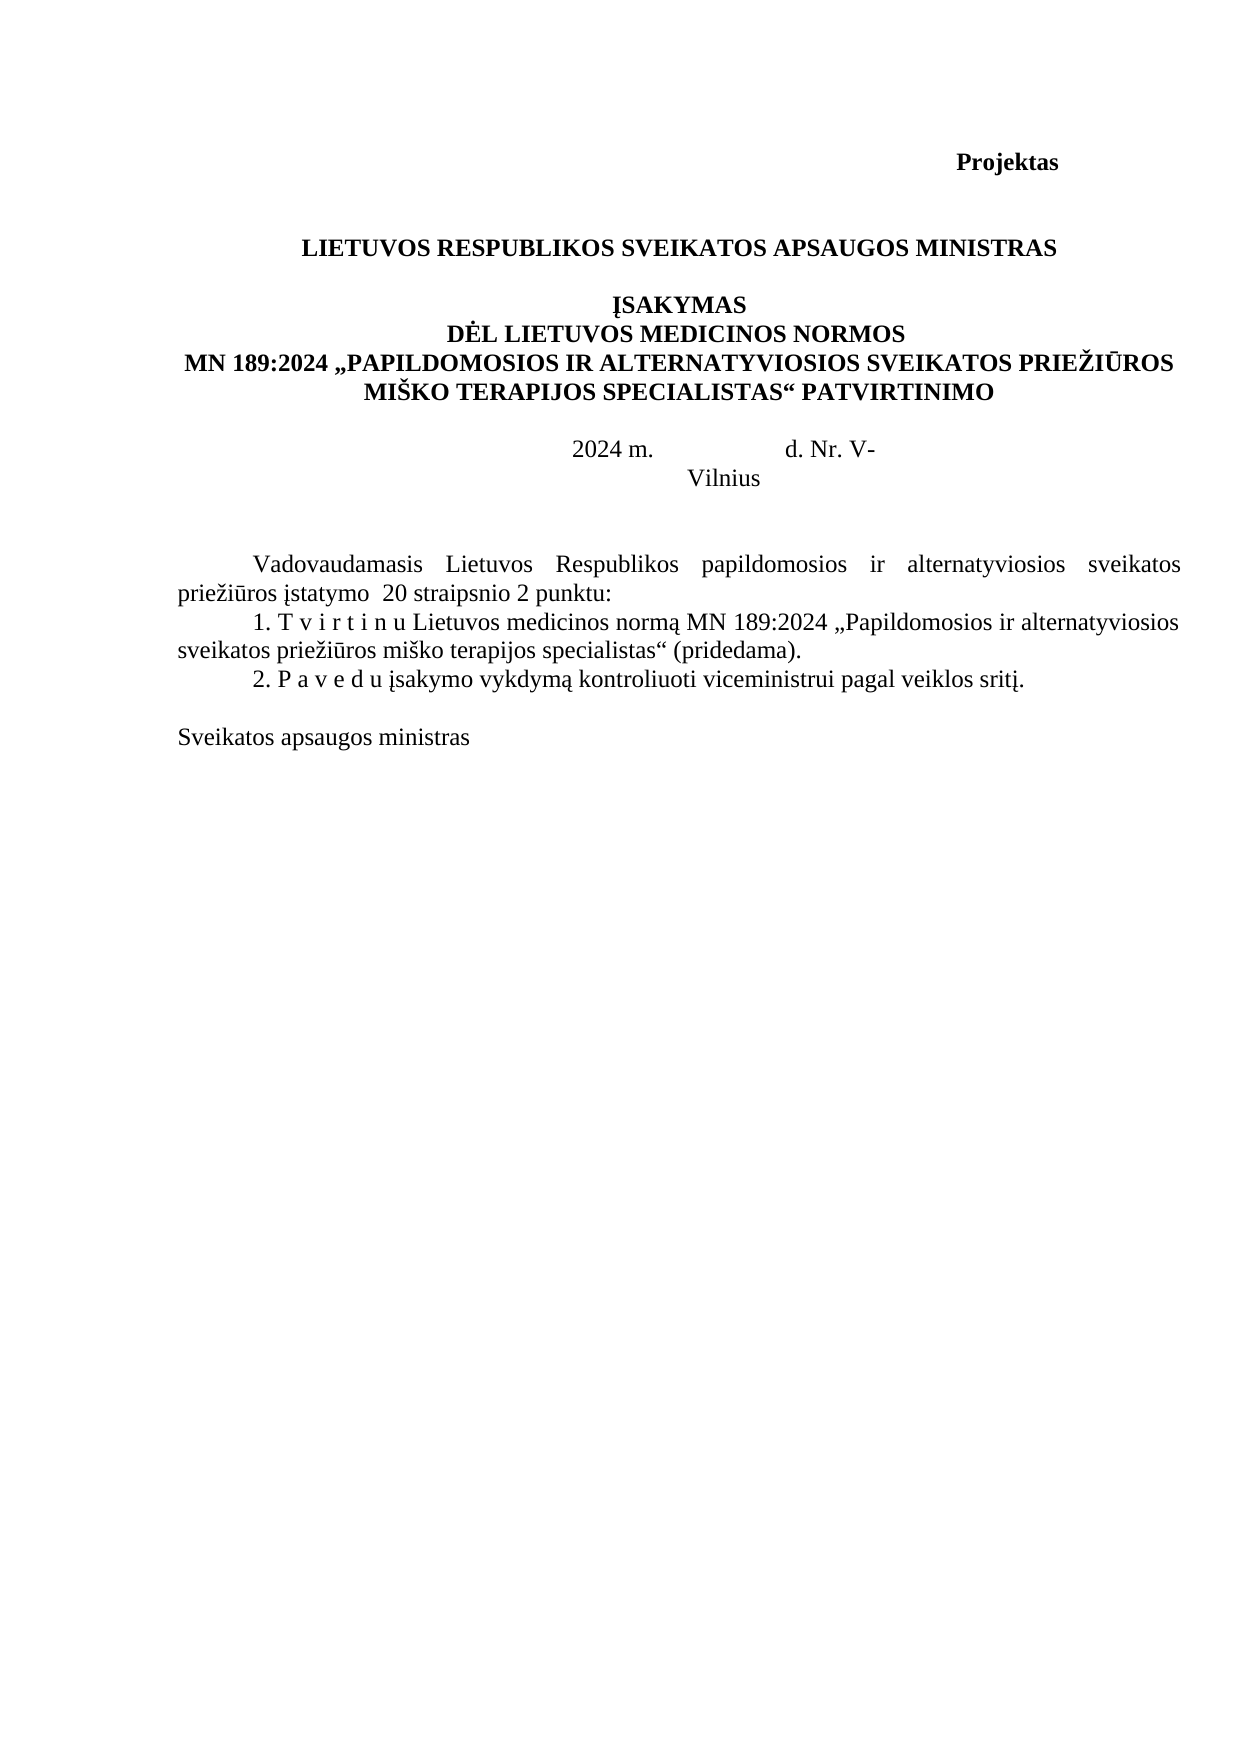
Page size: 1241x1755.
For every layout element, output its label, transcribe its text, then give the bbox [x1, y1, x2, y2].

text Sveikatos apsaugos ministras [177, 722, 1181, 751]
text DĖL LIETUVOS MEDICINOS NORMOS [177, 319, 1181, 348]
text LIETUVOS RESPUBLIKOS SVEIKATOS APSAUGOS MINISTRAS [177, 233, 1181, 262]
text 1. T v i r t i n u Lietuvos medicinos normą MN 189:2024 „Papildomosios ir alternatyviosios sveikatos priežiūros miško terapijos specialistas“ (pridedama). [177, 607, 1181, 664]
text Projektas [177, 147, 1181, 176]
text Vadovaudamasis Lietuvos Respublikos papildomosios ir alternatyviosios sveikatos priežiūros įstatymo 20 straipsnio 2 punktu: [177, 549, 1181, 607]
text ĮSAKYMAS [177, 291, 1181, 319]
text MN 189:2024 „PAPILDOMOSIOS IR ALTERNATYVIOSIOS SVEIKATOS PRIEŽIŪROS miško terapijos SPECIALISTAS“ PATVIRTINIMO [177, 348, 1181, 406]
text 2. P a v e d u įsakymo vykdymą kontroliuoti viceministrui pagal veiklos sritį. [177, 664, 1181, 693]
text 2024 m. d. Nr. V- [177, 434, 1181, 463]
text Vilnius [177, 463, 1181, 492]
